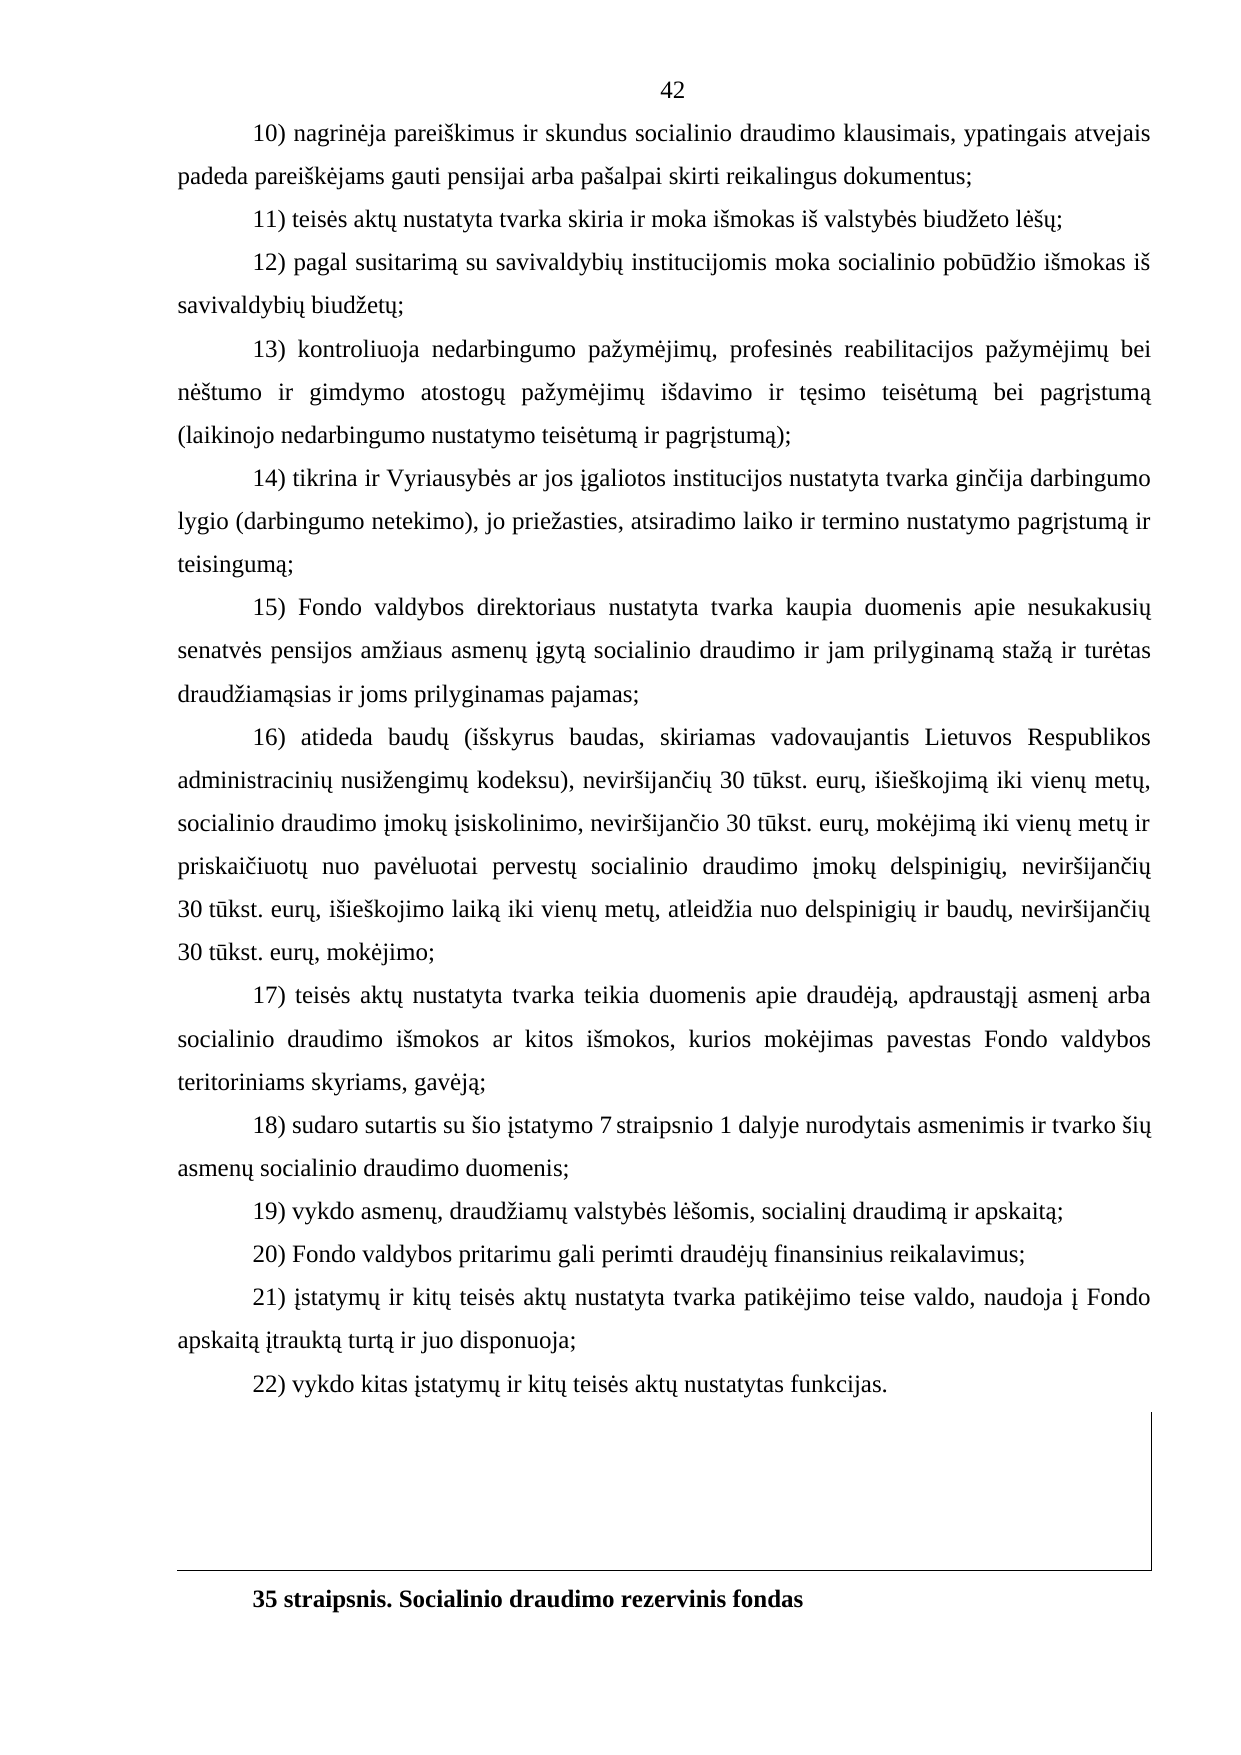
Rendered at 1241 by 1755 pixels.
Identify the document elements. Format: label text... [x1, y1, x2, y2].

text 19) vykdo asmenų, draudžiamų valstybės lėšomis, socialinį draudimą ir apskaitą; [177, 1196, 1152, 1225]
text 15) Fondo valdybos direktoriaus nustatyta tvarka kaupia duomenis apie nesukakusių senatvės pensijos amžiaus asmenų įgytą socialinio draudimo ir jam prilyginamą stažą ir turėtas draudžiamąsias ir joms prilyginamas pajamas; [177, 592, 1152, 707]
text 14) tikrina ir Vyriausybės ar jos įgaliotos institucijos nustatyta tvarka ginčija darbingumo lygio (darbingumo netekimo), jo priežasties, atsiradimo laiko ir termino nustatymo pagrįstumą ir teisingumą; [177, 463, 1152, 578]
text 22) vykdo kitas įstatymų ir kitų teisės aktų nustatytas funkcijas. [177, 1369, 1152, 1397]
text 35 straipsnis. Socialinio draudimo rezervinis fondas [177, 1584, 1152, 1613]
text 13) kontroliuoja nedarbingumo pažymėjimų, profesinės reabilitacijos pažymėjimų bei nėštumo ir gimdymo atostogų pažymėjimų išdavimo ir tęsimo teisėtumą bei pagrįstumą (laikinojo nedarbingumo nustatymo teisėtumą ir pagrįstumą); [177, 334, 1152, 449]
text 21) įstatymų ir kitų teisės aktų nustatyta tvarka patikėjimo teise valdo, naudoja į Fondo apskaitą įtrauktą turtą ir juo disponuoja; [177, 1282, 1152, 1354]
text 10) nagrinėja pareiškimus ir skundus socialinio draudimo klausimais, ypatingais atvejais padeda pareiškėjams gauti pensijai arba pašalpai skirti reikalingus dokumentus; [177, 118, 1152, 190]
text 20) Fondo valdybos pritarimu gali perimti draudėjų finansinius reikalavimus; [177, 1239, 1152, 1268]
text 18) sudaro sutartis su šio įstatymo 7 straipsnio 1 dalyje nurodytais asmenimis ir tvarko šių asmenų socialinio draudimo duomenis; [177, 1110, 1152, 1182]
text 11) teisės aktų nustatyta tvarka skiria ir moka išmokas iš valstybės biudžeto lėšų; [177, 204, 1152, 233]
text 16) atideda baudų (išskyrus baudas, skiriamas vadovaujantis Lietuvos Respublikos administracinių nusižengimų kodeksu), neviršijančių 30 tūkst. eurų, išieškojimą iki vienų metų, socialinio draudimo įmokų įsiskolinimo, neviršijančio 30 tūkst. eurų, mokėjimą iki vienų metų ir priskaičiuotų nuo pavėluotai pervestų socialinio draudimo įmokų delspinigių, neviršijančių 30 tūkst. eurų, išieškojimo laiką iki vienų metų, atleidžia nuo delspinigių ir baudų, neviršijančių 30 tūkst. eurų, mokėjimo; [177, 722, 1152, 966]
text 12) pagal susitarimą su savivaldybių institucijomis moka socialinio pobūdžio išmokas iš savivaldybių biudžetų; [177, 247, 1152, 319]
text 17) teisės aktų nustatyta tvarka teikia duomenis apie draudėją, apdraustąjį asmenį arba socialinio draudimo išmokos ar kitos išmokos, kurios mokėjimas pavestas Fondo valdybos teritoriniams skyriams, gavėją; [177, 981, 1152, 1096]
